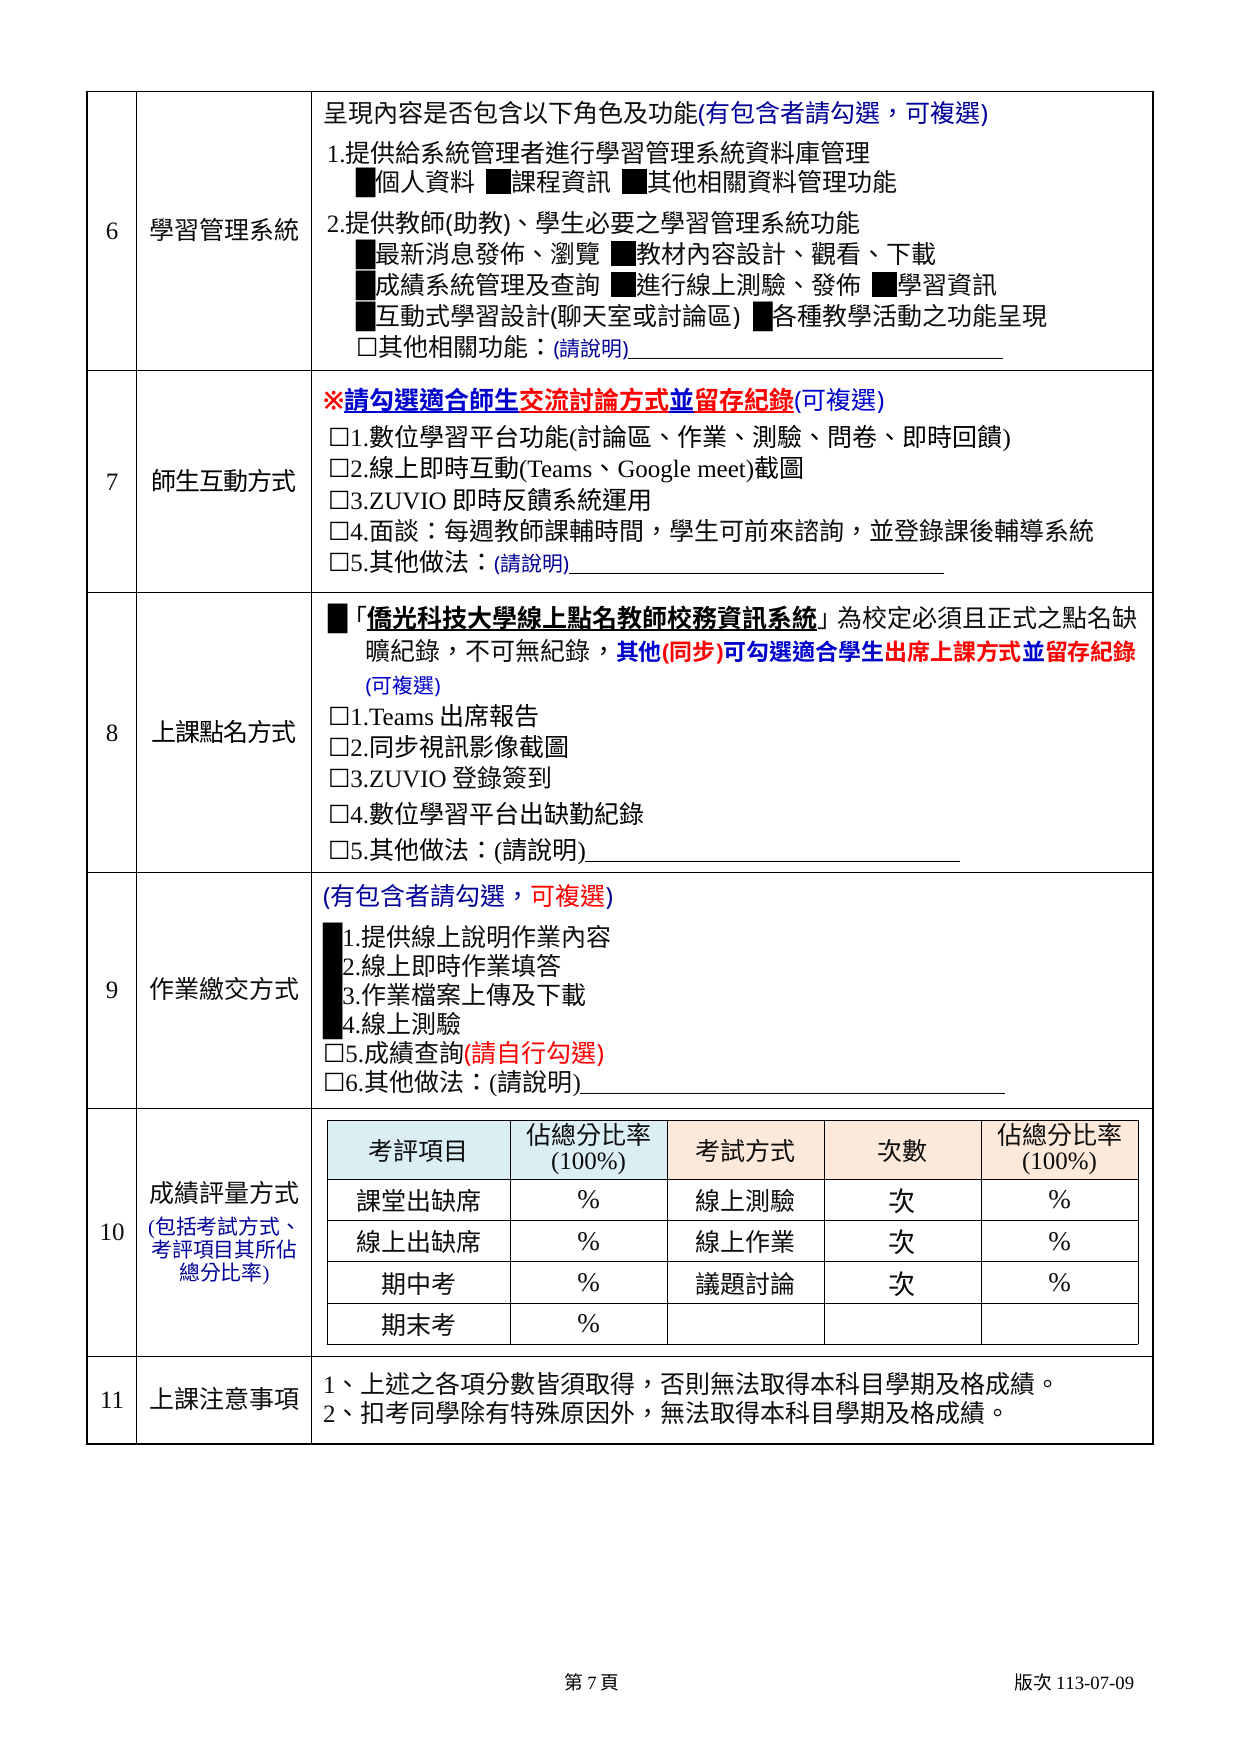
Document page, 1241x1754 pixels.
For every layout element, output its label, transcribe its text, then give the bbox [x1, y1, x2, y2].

table_cell [825, 1304, 981, 1344]
table_cell 成績評量方式 (包括考試方式、考評項目其所佔總分比率) [137, 1109, 311, 1356]
table_cell [668, 1304, 824, 1344]
table_cell 次 [825, 1221, 981, 1261]
table_cell % [511, 1304, 667, 1344]
table_cell % [982, 1180, 1138, 1220]
table_cell 7 [88, 371, 136, 592]
table_cell 1、上述之各項分數皆須取得，否則無法取得本科目學期及格成績。 2、扣考同學除有特殊原因外，無法取得本科目學期及格成績。 [312, 1357, 1152, 1442]
table_cell 次 [825, 1180, 981, 1220]
table_cell 9 [88, 873, 136, 1107]
table_cell 10 [88, 1109, 136, 1356]
table_cell 8 [88, 593, 136, 872]
table_header 佔總分比率 (100%) [982, 1121, 1138, 1179]
table_cell [982, 1304, 1138, 1344]
table_cell 11 [88, 1357, 136, 1442]
table_cell 線上測驗 [668, 1180, 824, 1220]
table_cell % [982, 1262, 1138, 1303]
table_cell % [511, 1262, 667, 1303]
table_cell 期末考 [328, 1304, 510, 1344]
table_cell (有包含者請勾選，可複選) █1.提供線上說明作業內容 █2.線上即時作業填答 █3.作業檔案上傳及下載 █4.線上測驗 ☐5.成績查詢(請自行勾選) ☐6.其他做法：(請說明)＿＿＿＿＿＿＿＿＿＿＿＿＿＿＿＿＿ [312, 873, 1152, 1107]
table_cell 師生互動方式 [137, 371, 311, 592]
table_cell % [511, 1180, 667, 1220]
table_header 考試方式 [668, 1121, 824, 1179]
table_cell 學習管理系統 [137, 92, 311, 370]
table_cell 線上作業 [668, 1221, 824, 1261]
table_header 考評項目 [328, 1121, 510, 1179]
table_cell 6 [88, 92, 136, 370]
table_header 次數 [825, 1121, 981, 1179]
table_cell 呈現內容是否包含以下角色及功能(有包含者請勾選，可複選) 1.提供給系統管理者進行學習管理系統資料庫管理 █個人資料 █課程資訊 █其他相關資料管理功能 2.提供教師(助教)、學生必要之學習管理系統功能 █最新消息發佈、瀏覽 █教材內容設計、觀看、下載 █成績系統管理及查詢 █進行線上測驗、發佈 █學習資訊 █互動式學習設計(聊天室或討論區) █各種教學活動之功能呈現 ☐其他相關功能：(請說明)＿＿＿＿＿＿＿＿＿＿＿＿＿＿＿ [312, 92, 1152, 370]
table_cell 上課注意事項 [137, 1357, 311, 1442]
table_cell ※請勾選適合師生交流討論方式並留存紀錄(可複選) ☐1.數位學習平台功能(討論區、作業、測驗、問卷、即時回饋) ☐2.線上即時互動(Teams、Google meet)截圖 ☐3.ZUVIO即時反饋系統運用 ☐4.面談：每週教師課輔時間，學生可前來諮詢，並登錄課後輔導系統 ☐5.其他做法：(請說明)＿＿＿＿＿＿＿＿＿＿＿＿＿＿＿ [312, 371, 1152, 592]
table_cell 作業繳交方式 [137, 873, 311, 1107]
table_cell 線上出缺席 [328, 1221, 510, 1261]
table_cell 議題討論 [668, 1262, 824, 1303]
table_cell % [511, 1221, 667, 1261]
table_cell % [982, 1221, 1138, 1261]
table_cell [312, 1109, 1152, 1356]
table_header 佔總分比率 (100%) [511, 1121, 667, 1179]
table_cell █「僑光科技大學線上點名教師校務資訊系統」為校定必須且正式之點名缺曠紀錄，不可無紀錄，其他(同步)可勾選適合學生出席上課方式並留存紀錄(可複選) ☐1.Teams出席報告 ☐2.同步視訊影像截圖 ☐3.ZUVIO登錄簽到 ☐4.數位學習平台出缺勤紀錄 ☐5.其他做法：(請說明)＿＿＿＿＿＿＿＿＿＿＿＿＿＿＿ [312, 593, 1152, 872]
table_cell 次 [825, 1262, 981, 1303]
table_cell 上課點名方式 [137, 593, 311, 872]
table_cell 期中考 [328, 1262, 510, 1303]
table_cell 課堂出缺席 [328, 1180, 510, 1220]
